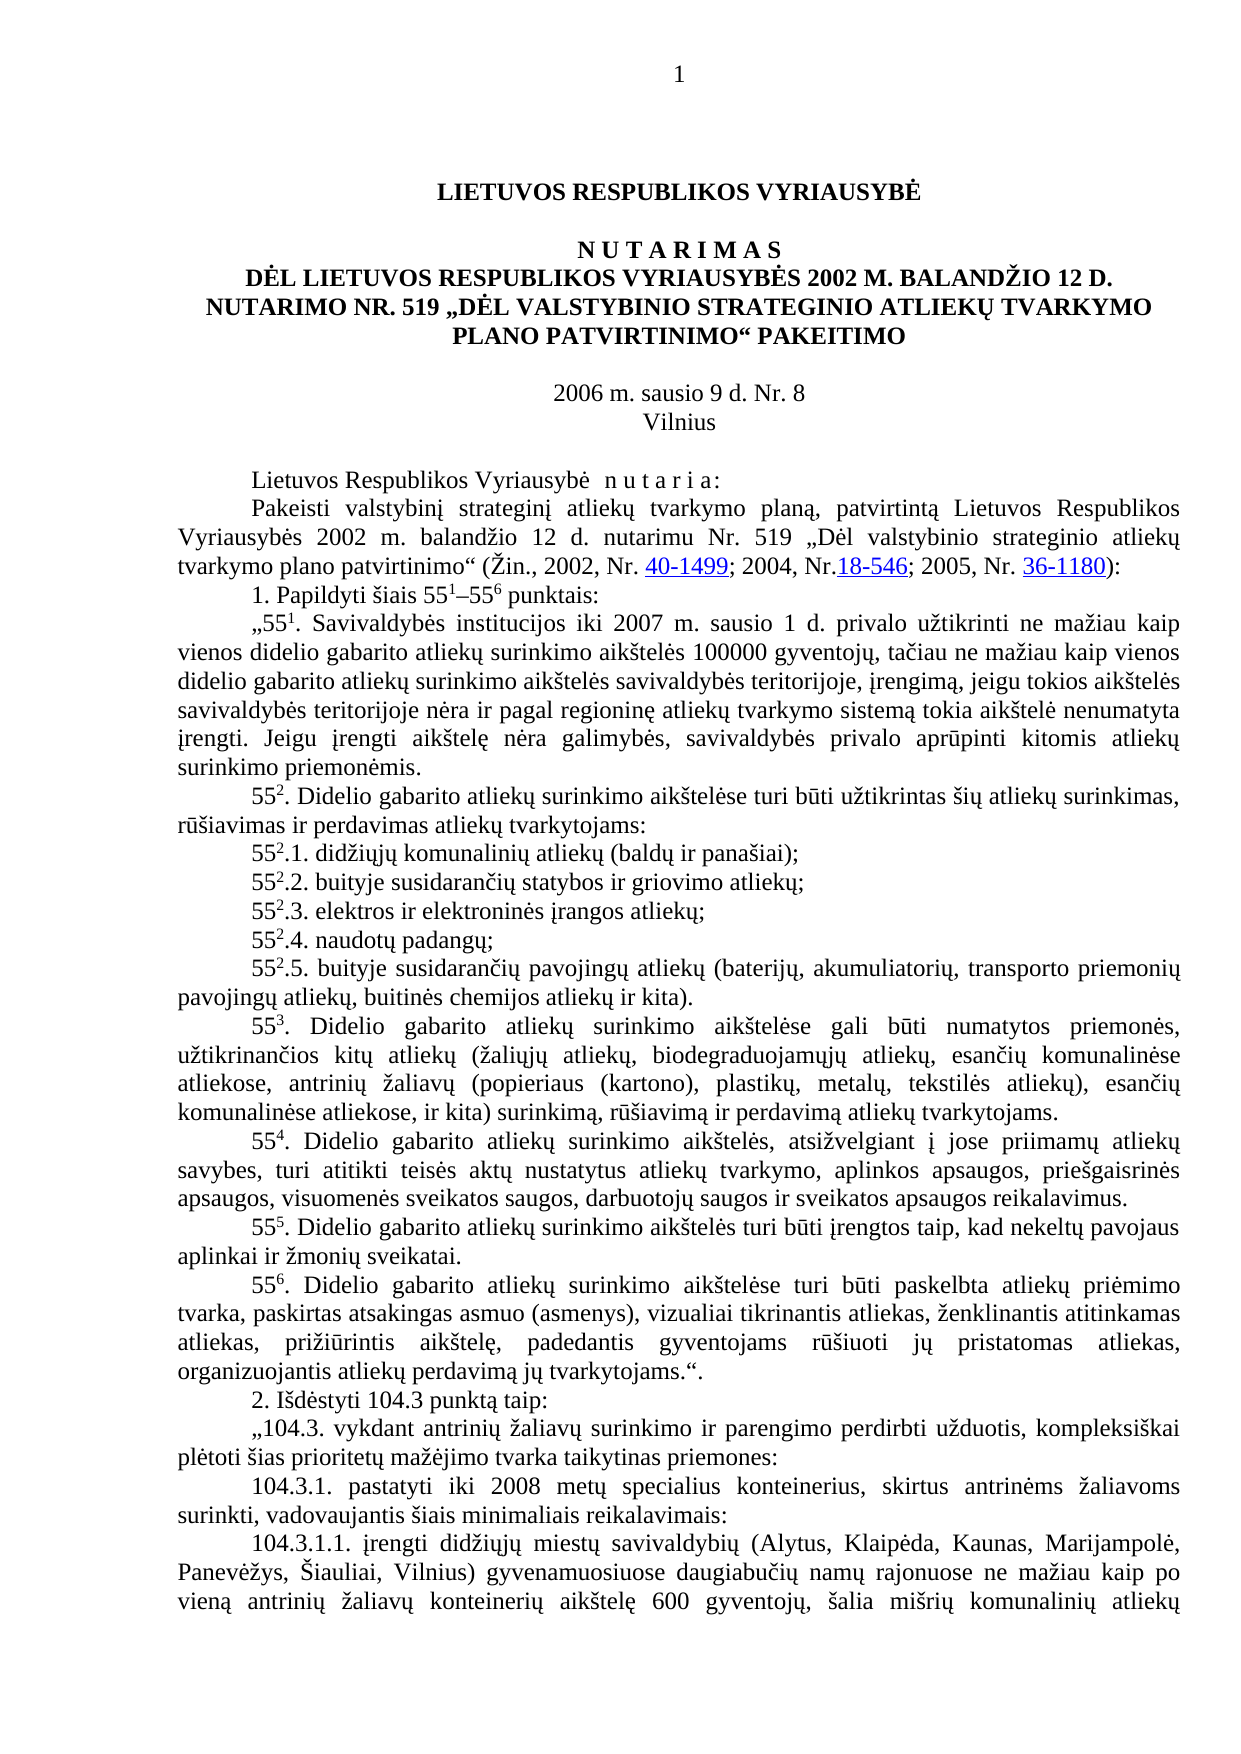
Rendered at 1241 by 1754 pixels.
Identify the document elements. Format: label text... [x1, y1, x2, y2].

text „104.3. vykdant antrinių žaliavų surinkimo ir parengimo perdirbti užduotis, kompleksiškai plėtoti šias prioritetų mažėjimo tvarka taikytinas priemones: [177, 1413, 1181, 1471]
text DĖL LIETUVOS RESPUBLIKOS VYRIAUSYBĖS 2002 M. BALANDŽIO 12 D. NUTARIMO NR. 519 „DĖL VALSTYBINIO STRATEGINIO ATLIEKŲ TVARKYMO PLANO PATVIRTINIMO“ PAKEITIMO [177, 263, 1181, 350]
text 555. Didelio gabarito atliekų surinkimo aikštelės turi būti įrengtos taip, kad nekeltų pavojaus aplinkai ir žmonių sveikatai. [177, 1212, 1181, 1270]
text 554. Didelio gabarito atliekų surinkimo aikštelės, atsižvelgiant į jose priimamų atliekų savybes, turi atitikti teisės aktų nustatytus atliekų tvarkymo, aplinkos apsaugos, priešgaisrinės apsaugos, visuomenės sveikatos saugos, darbuotojų saugos ir sveikatos apsaugos reikalavimus. [177, 1126, 1181, 1212]
text 2. Išdėstyti 104.3 punktą taip: [177, 1385, 1181, 1413]
text „551. Savivaldybės institucijos iki 2007 m. sausio 1 d. privalo užtikrinti ne mažiau kaip vienos didelio gabarito atliekų surinkimo aikštelės 100000 gyventojų, tačiau ne mažiau kaip vienos didelio gabarito atliekų surinkimo aikštelės savivaldybės teritorijoje, įrengimą, jeigu tokios aikštelės savivaldybės teritorijoje nėra ir pagal regioninę atliekų tvarkymo sistemą tokia aikštelė nenumatyta įrengti. Jeigu įrengti aikštelę nėra galimybės, savivaldybės privalo aprūpinti kitomis atliekų surinkimo priemonėmis. [177, 608, 1181, 781]
text 104.3.1.1. įrengti didžiųjų miestų savivaldybių (Alytus, Klaipėda, Kaunas, Marijampolė, Panevėžys, Šiauliai, Vilnius) gyvenamuosiuose daugiabučių namų rajonuose ne mažiau kaip po vieną antrinių žaliavų konteinerių aikštelę 600 gyventojų, šalia mišrių komunalinių atliekų [177, 1528, 1181, 1615]
text Pakeisti valstybinį strateginį atliekų tvarkymo planą, patvirtintą Lietuvos Respublikos Vyriausybės 2002 m. balandžio 12 d. nutarimu Nr. 519 „Dėl valstybinio strateginio atliekų tvarkymo plano patvirtinimo“ (Žin., 2002, Nr. 40-1499; 2004, Nr.18-546; 2005, Nr. 36-1180): [177, 493, 1181, 580]
text 552.1. didžiųjų komunalinių atliekų (baldų ir panašiai); [177, 838, 1181, 867]
text 553. Didelio gabarito atliekų surinkimo aikštelėse gali būti numatytos priemonės, užtikrinančios kitų atliekų (žaliųjų atliekų, biodegraduojamųjų atliekų, esančių komunalinėse atliekose, antrinių žaliavų (popieriaus (kartono), plastikų, metalų, tekstilės atliekų), esančių komunalinėse atliekose, ir kita) surinkimą, rūšiavimą ir perdavimą atliekų tvarkytojams. [177, 1011, 1181, 1126]
text Lietuvos Respublikos Vyriausybė nutaria: [177, 465, 1181, 493]
text 552. Didelio gabarito atliekų surinkimo aikštelėse turi būti užtikrintas šių atliekų surinkimas, rūšiavimas ir perdavimas atliekų tvarkytojams: [177, 781, 1181, 838]
text 2006 m. sausio 9 d. Nr. 8 [177, 378, 1181, 407]
text N U T A R I M A S [177, 235, 1181, 263]
text 1. Papildyti šiais 551–556 punktais: [177, 580, 1181, 608]
text 552.4. naudotų padangų; [177, 925, 1181, 953]
text 552.3. elektros ir elektroninės įrangos atliekų; [177, 896, 1181, 925]
text 552.5. buityje susidarančių pavojingų atliekų (baterijų, akumuliatorių, transporto priemonių pavojingų atliekų, buitinės chemijos atliekų ir kita). [177, 953, 1181, 1011]
text 556. Didelio gabarito atliekų surinkimo aikštelėse turi būti paskelbta atliekų priėmimo tvarka, paskirtas atsakingas asmuo (asmenys), vizualiai tikrinantis atliekas, ženklinantis atitinkamas atliekas, prižiūrintis aikštelę, padedantis gyventojams rūšiuoti jų pristatomas atliekas, organizuojantis atliekų perdavimą jų tvarkytojams.“. [177, 1270, 1181, 1385]
text Vilnius [177, 407, 1181, 436]
text LIETUVOS RESPUBLIKOS VYRIAUSYBĖ [177, 177, 1181, 206]
text 104.3.1. pastatyti iki 2008 metų specialius konteinerius, skirtus antrinėms žaliavoms surinkti, vadovaujantis šiais minimaliais reikalavimais: [177, 1471, 1181, 1528]
text 552.2. buityje susidarančių statybos ir griovimo atliekų; [177, 867, 1181, 896]
